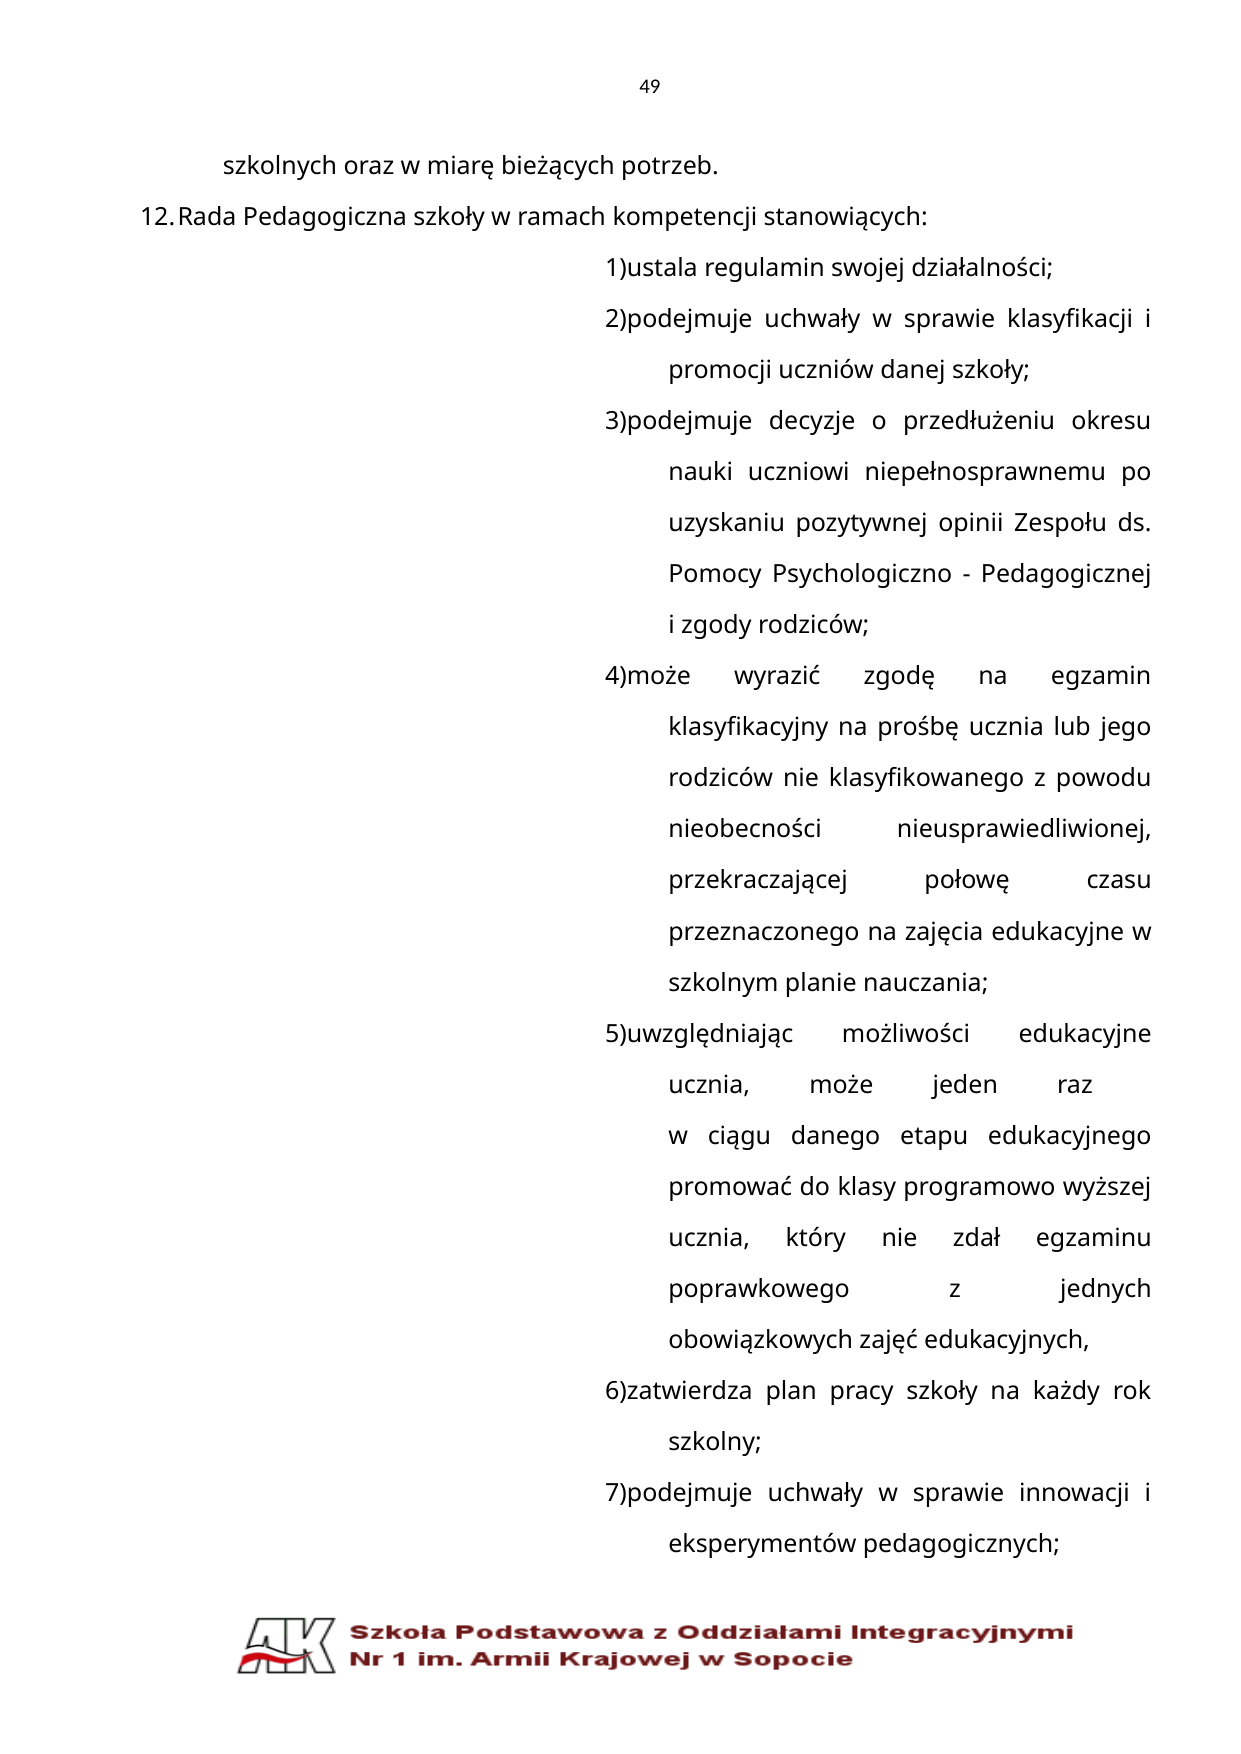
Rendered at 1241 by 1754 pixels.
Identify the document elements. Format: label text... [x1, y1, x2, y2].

list uwzględniając możliwości edukacyjne ucznia, może jeden raz w ciągu danego etapu edukacyjnego promować do klasy programowo wyższej ucznia, który nie zdał egzaminu poprawkowego z jednych obowiązkowych zajęć edukacyjnych, [605, 1015, 1152, 1356]
list szkolnych oraz w miarę bieżących potrzeb. [140, 148, 1152, 182]
list zatwierdza plan pracy szkoły na każdy rok szkolny; [605, 1373, 1152, 1458]
list Rada Pedagogiczna szkoły w ramach kompetencji stanowiących: [140, 199, 1152, 233]
list podejmuje uchwały w sprawie innowacji i eksperymentów pedagogicznych; [605, 1475, 1152, 1560]
list podejmuje uchwały w sprawie klasyfikacji i promocji uczniów danej szkoły; [605, 301, 1152, 386]
list podejmuje decyzje o przedłużeniu okresu nauki uczniowi niepełnosprawnemu po uzyskaniu pozytywnej opinii Zespołu ds. Pomocy Psychologiczno - Pedagogicznej i zgody rodziców; [605, 403, 1152, 641]
picture [236, 1611, 1122, 1680]
list może wyrazić zgodę na egzamin klasyfikacyjny na prośbę ucznia lub jego rodziców nie klasyfikowanego z powodu nieobecności nieusprawiedliwionej, przekraczającej połowę czasu przeznaczonego na zajęcia edukacyjne w szkolnym planie nauczania; [605, 658, 1152, 998]
list ustala regulamin swojej działalności; [605, 250, 1152, 284]
